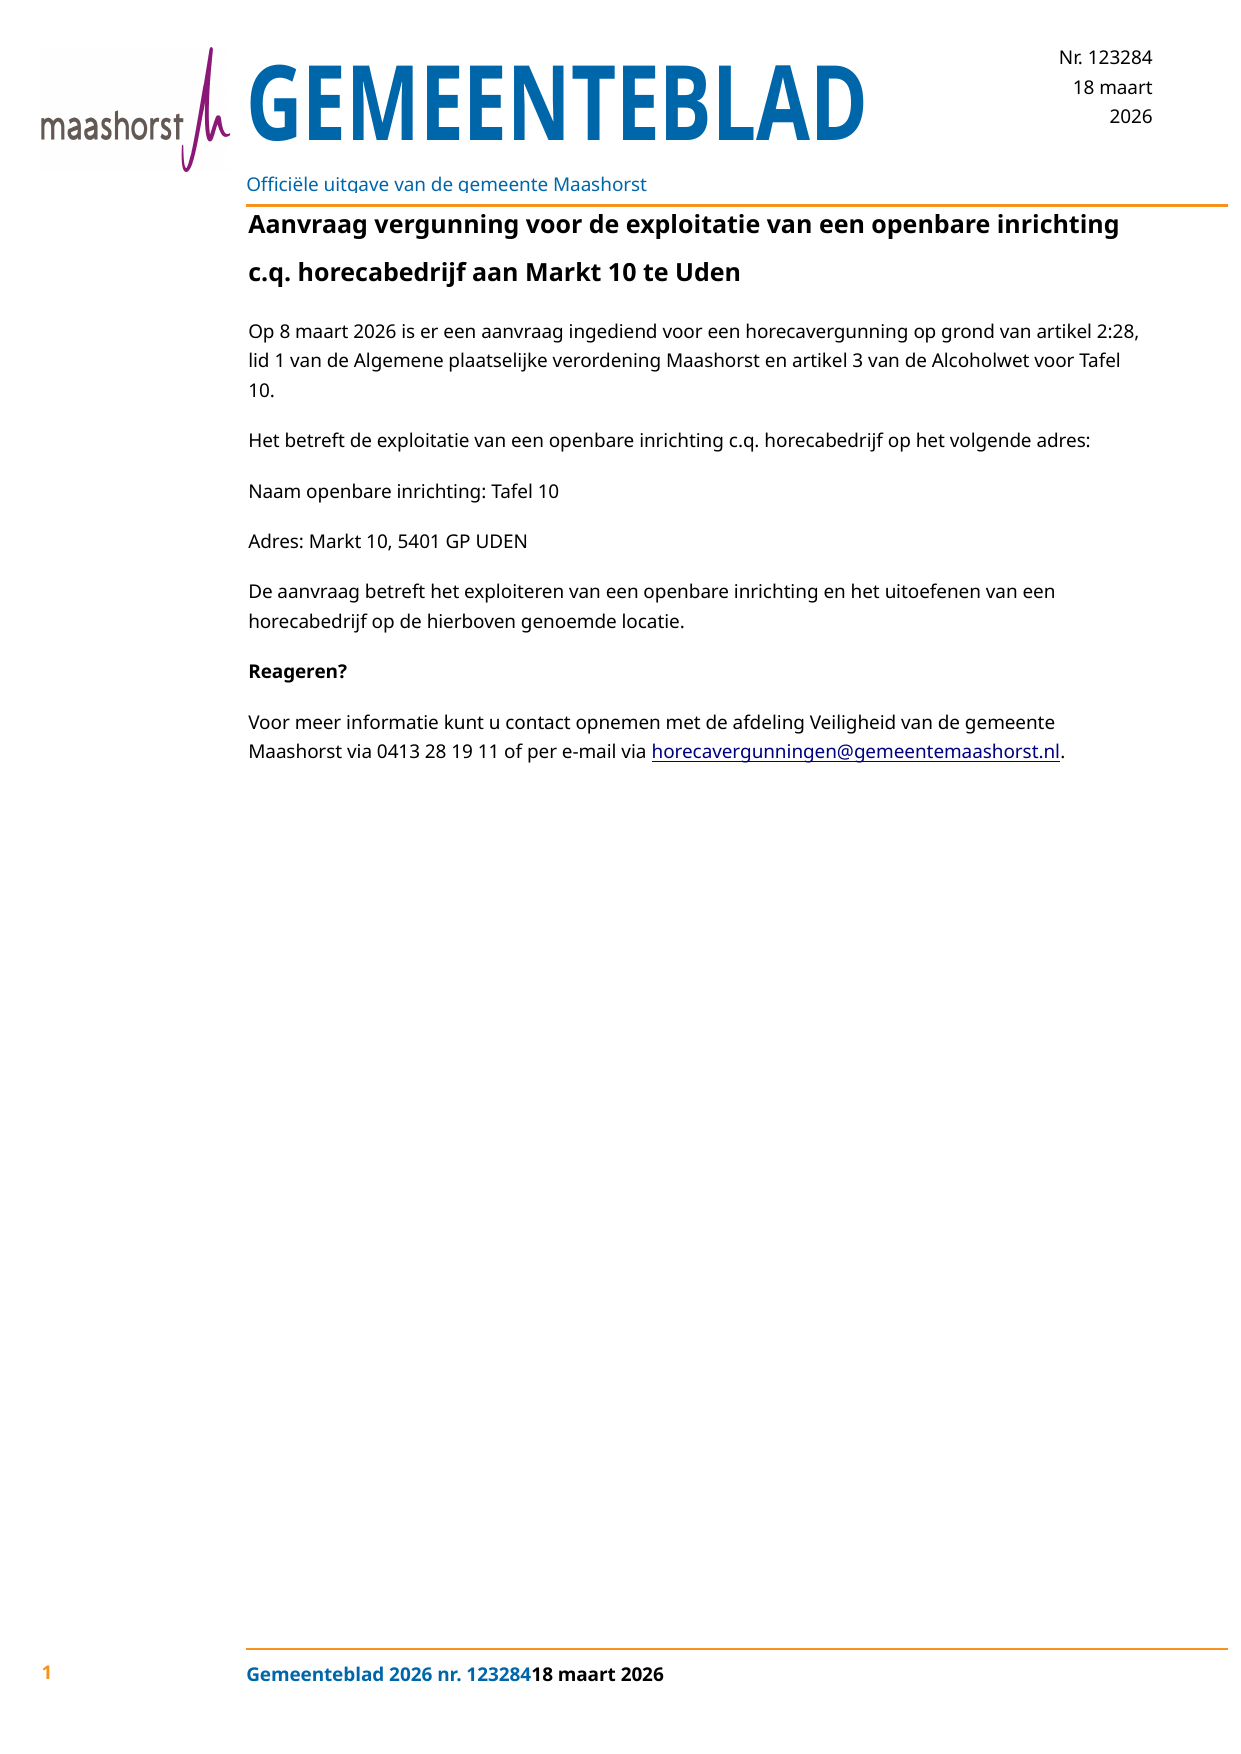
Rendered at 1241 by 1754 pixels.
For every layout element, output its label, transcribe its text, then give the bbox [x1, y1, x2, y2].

text Voor meer informatie kunt u contact opnemen met de afdeling Veiligheid van de gemeente Maashorst via 0413 28 19 11 of per e-mail via horecavergunningen@gemeentemaashorst.nl. [248, 709, 1152, 764]
text Op 8 maart 2026 is er een aanvraag ingediend voor een horecavergunning op grond van artikel 2:28, lid 1 van de Algemene plaatselijke verordening Maashorst en artikel 3 van de Alcoholwet voor Tafel 10. [248, 318, 1152, 403]
text Adres: Markt 10, 5401 GP UDEN [248, 528, 1152, 554]
text Naam openbare inrichting: Tafel 10 [248, 478, 1152, 504]
text Aanvraag vergunning voor de exploitatie van een openbare inrichting c.q. horecabedrijf aan Markt 10 te Uden [248, 207, 1152, 288]
text Reageren? [248, 659, 1152, 684]
text De aanvraag betreft het exploiteren van een openbare inrichting en het uitoefenen van een horecabedrijf op de hierboven genoemde locatie. [248, 579, 1152, 634]
picture [41, 47, 231, 172]
text Het betreft de exploitatie van een openbare inrichting c.q. horecabedrijf op het volgende adres: [248, 427, 1152, 453]
